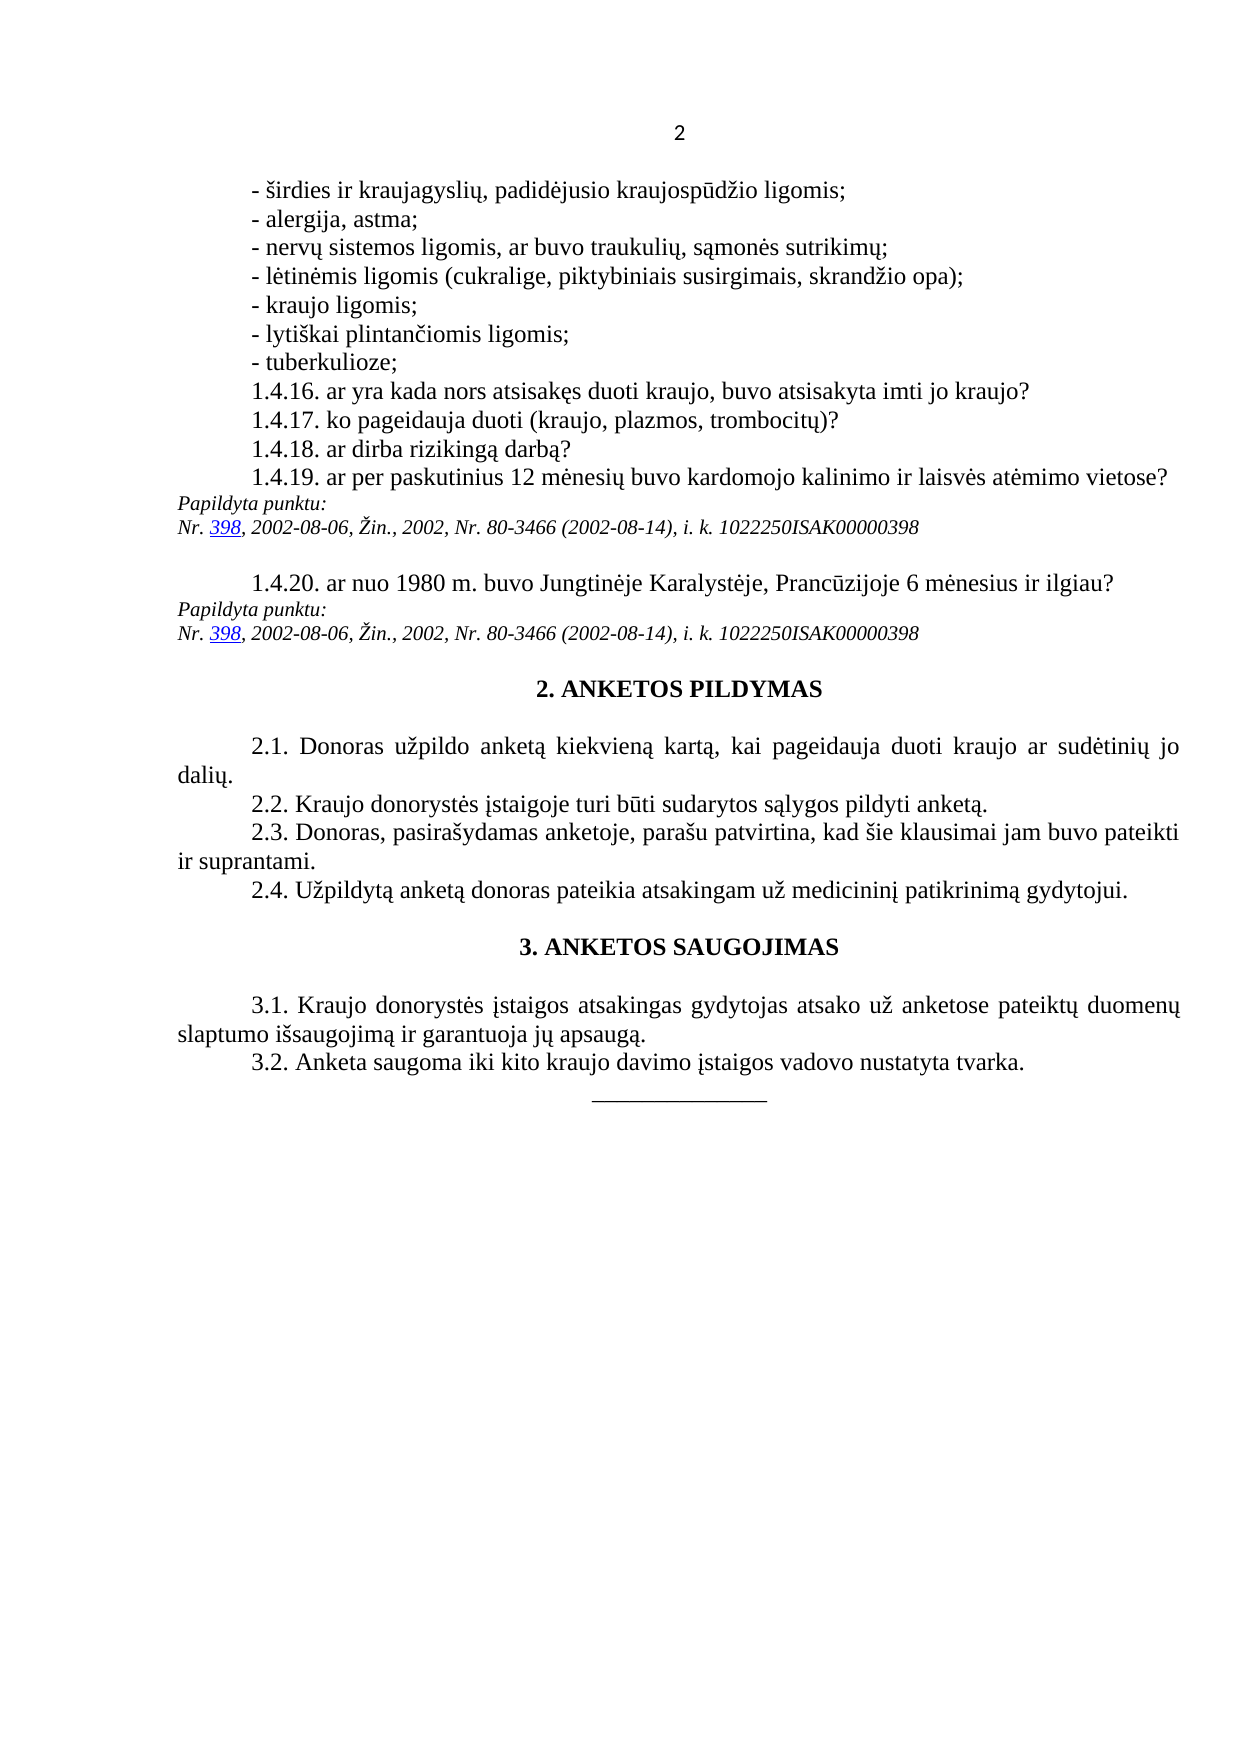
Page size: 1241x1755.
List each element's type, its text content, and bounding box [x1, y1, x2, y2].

text 3.2. Anketa saugoma iki kito kraujo davimo įstaigos vadovo nustatyta tvarka. [177, 1047, 1181, 1076]
text 1.4.20. ar nuo 1980 m. buvo Jungtinėje Karalystėje, Prancūzijoje 6 mėnesius ir ilgiau? [177, 568, 1181, 597]
text 3.1. Kraujo donorystės įstaigos atsakingas gydytojas atsako už anketose pateiktų duomenų slaptumo išsaugojimą ir garantuoja jų apsaugą. [177, 990, 1181, 1047]
text 3. Anketos saugojimas [177, 932, 1181, 961]
text Papildyta punktu: [177, 597, 1181, 621]
text 1.4.16. ar yra kada nors atsisakęs duoti kraujo, buvo atsisakyta imti jo kraujo? [177, 376, 1181, 405]
text - širdies ir kraujagyslių, padidėjusio kraujospūdžio ligomis; [177, 175, 1181, 204]
text ______________ [177, 1076, 1181, 1105]
text 2.1. Donoras užpildo anketą kiekvieną kartą, kai pageidauja duoti kraujo ar sudėtinių jo dalių. [177, 731, 1181, 789]
text 2.3. Donoras, pasirašydamas anketoje, parašu patvirtina, kad šie klausimai jam buvo pateikti ir suprantami. [177, 817, 1181, 875]
text - lėtinėmis ligomis (cukralige, piktybiniais susirgimais, skrandžio opa); [177, 261, 1181, 290]
text - lytiškai plintančiomis ligomis; [177, 319, 1181, 347]
text - alergija, astma; [177, 204, 1181, 232]
text 2. Anketos pildymas [177, 674, 1181, 702]
text Nr. 398, 2002-08-06, Žin., 2002, Nr. 80-3466 (2002-08-14), i. k. 1022250ISAK00000398 [177, 621, 1181, 645]
text 2.2. Kraujo donorystės įstaigoje turi būti sudarytos sąlygos pildyti anketą. [177, 789, 1181, 817]
text 1.4.19. ar per paskutinius 12 mėnesių buvo kardomojo kalinimo ir laisvės atėmimo vietose? [177, 462, 1181, 491]
text 1.4.17. ko pageidauja duoti (kraujo, plazmos, trombocitų)? [177, 405, 1181, 434]
text - tuberkulioze; [177, 347, 1181, 376]
text Nr. 398, 2002-08-06, Žin., 2002, Nr. 80-3466 (2002-08-14), i. k. 1022250ISAK00000398 [177, 515, 1181, 539]
text 2.4. Užpildytą anketą donoras pateikia atsakingam už medicininį patikrinimą gydytojui. [177, 875, 1181, 904]
text - kraujo ligomis; [177, 290, 1181, 319]
text 1.4.18. ar dirba rizikingą darbą? [177, 434, 1181, 462]
text - nervų sistemos ligomis, ar buvo traukulių, sąmonės sutrikimų; [177, 232, 1181, 261]
text Papildyta punktu: [177, 491, 1181, 515]
